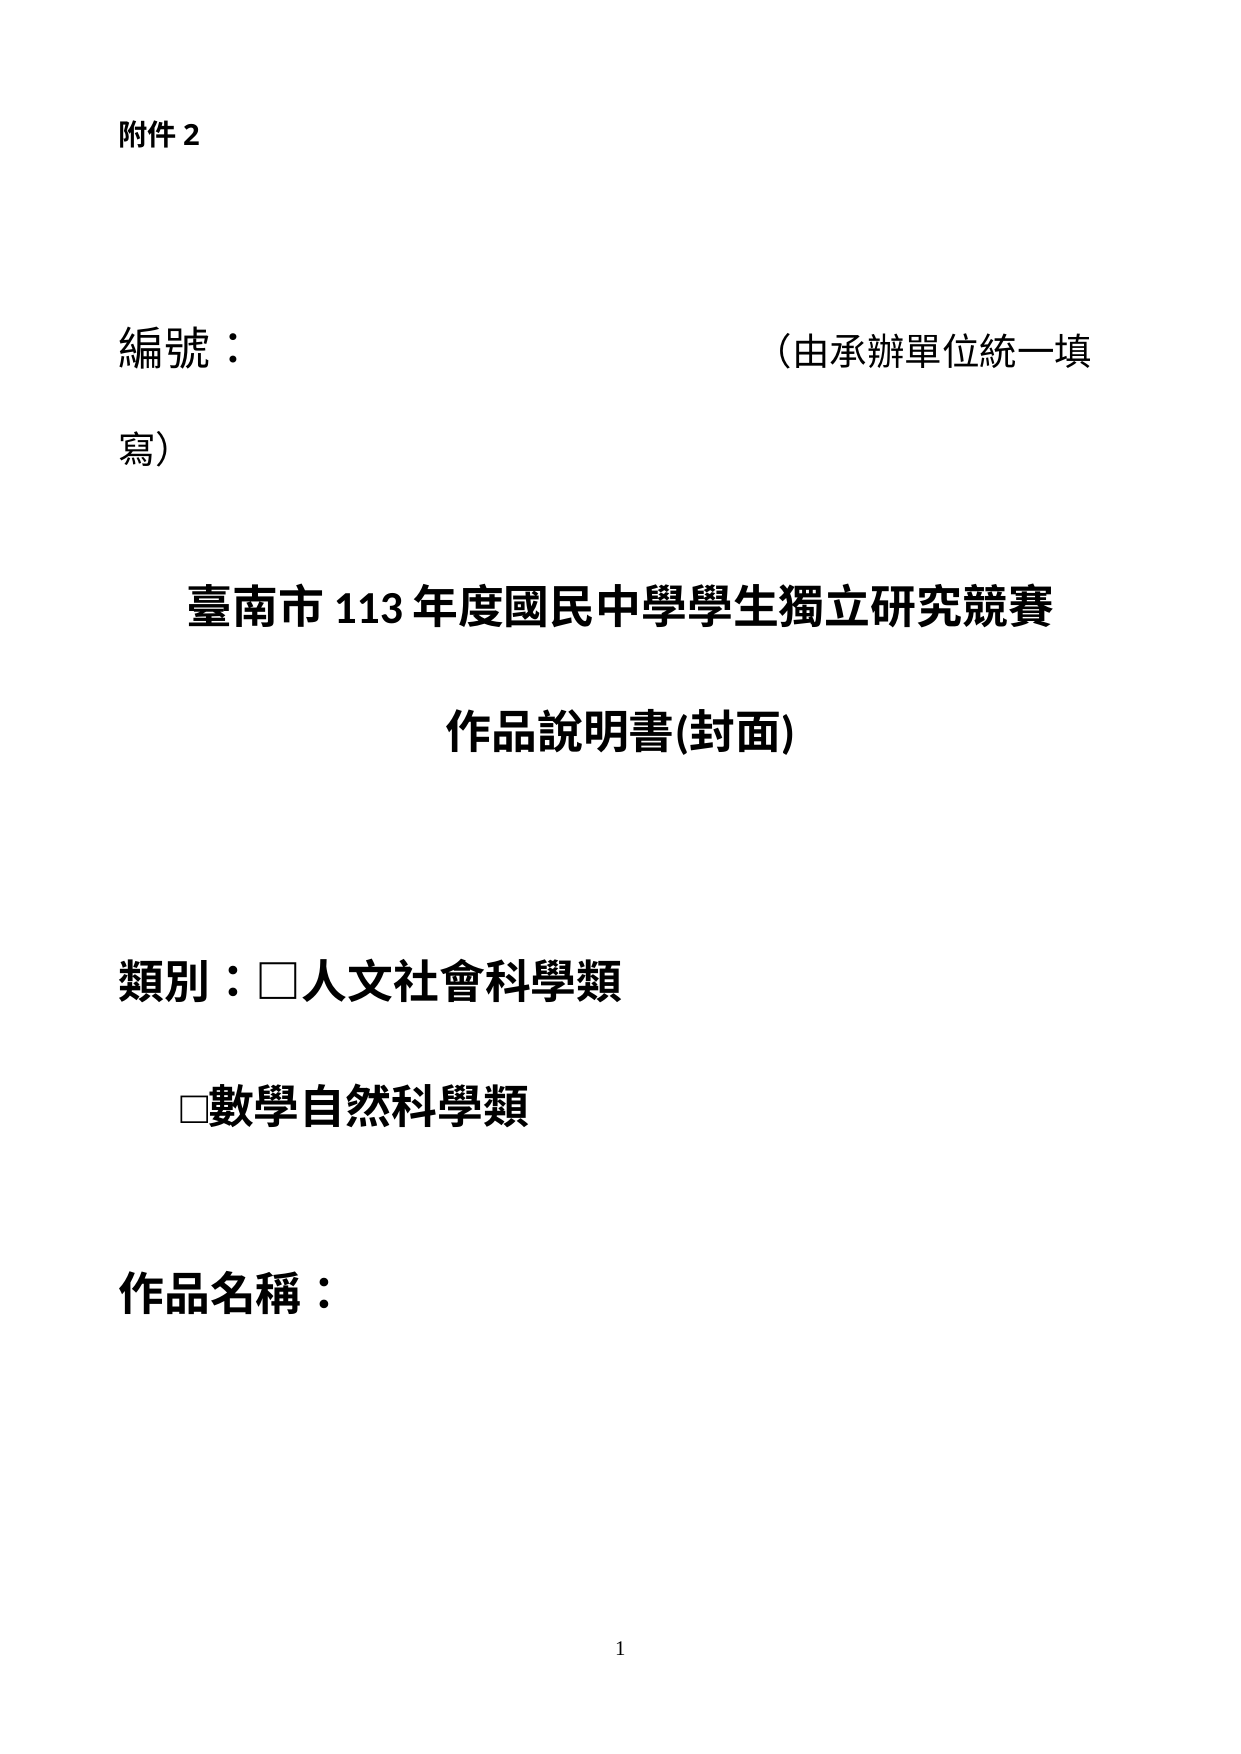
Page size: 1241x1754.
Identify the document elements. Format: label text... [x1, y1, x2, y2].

text 作品說明書(封面) [118, 655, 1122, 780]
text 作品名稱： [118, 1218, 1122, 1343]
text 臺南市113年度國民中學學生獨立研究競賽 [118, 530, 1122, 655]
text 附件2 [118, 105, 1122, 155]
text 編號： （由承辦單位統一填寫） [118, 218, 1122, 468]
text □數學自然科學類 [118, 1030, 1122, 1155]
text 類別：□人文社會科學類 [118, 905, 1122, 1030]
